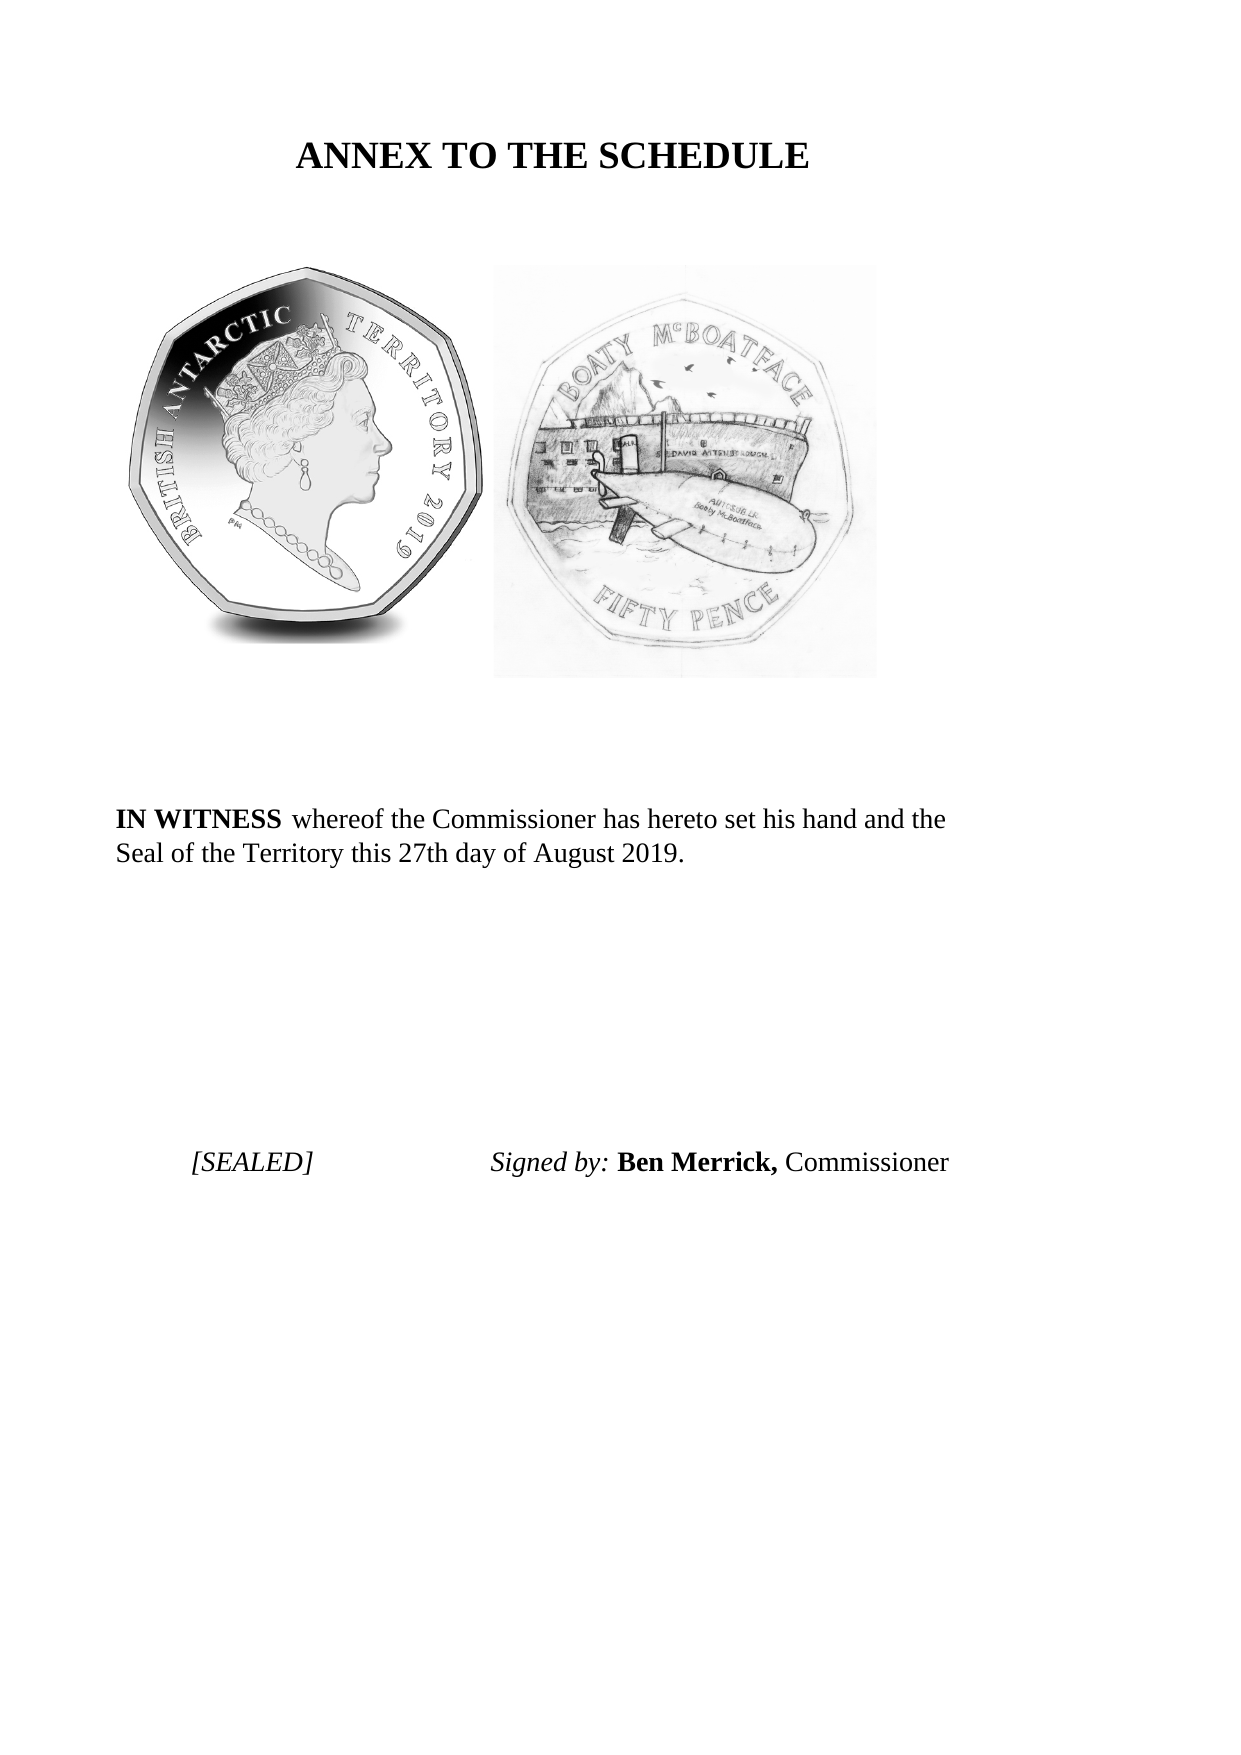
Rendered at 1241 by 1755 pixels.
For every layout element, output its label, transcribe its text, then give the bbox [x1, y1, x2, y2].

text ANNEX TO THE SCHEDULE [115, 132, 990, 177]
text [SEALED] Signed by: Ben Merrick, Commissioner [115, 1091, 990, 1179]
text IN WITNESS whereof the Commissioner has hereto set his hand and the Seal of the Territory this 27th day of August 2019. [115, 792, 990, 869]
